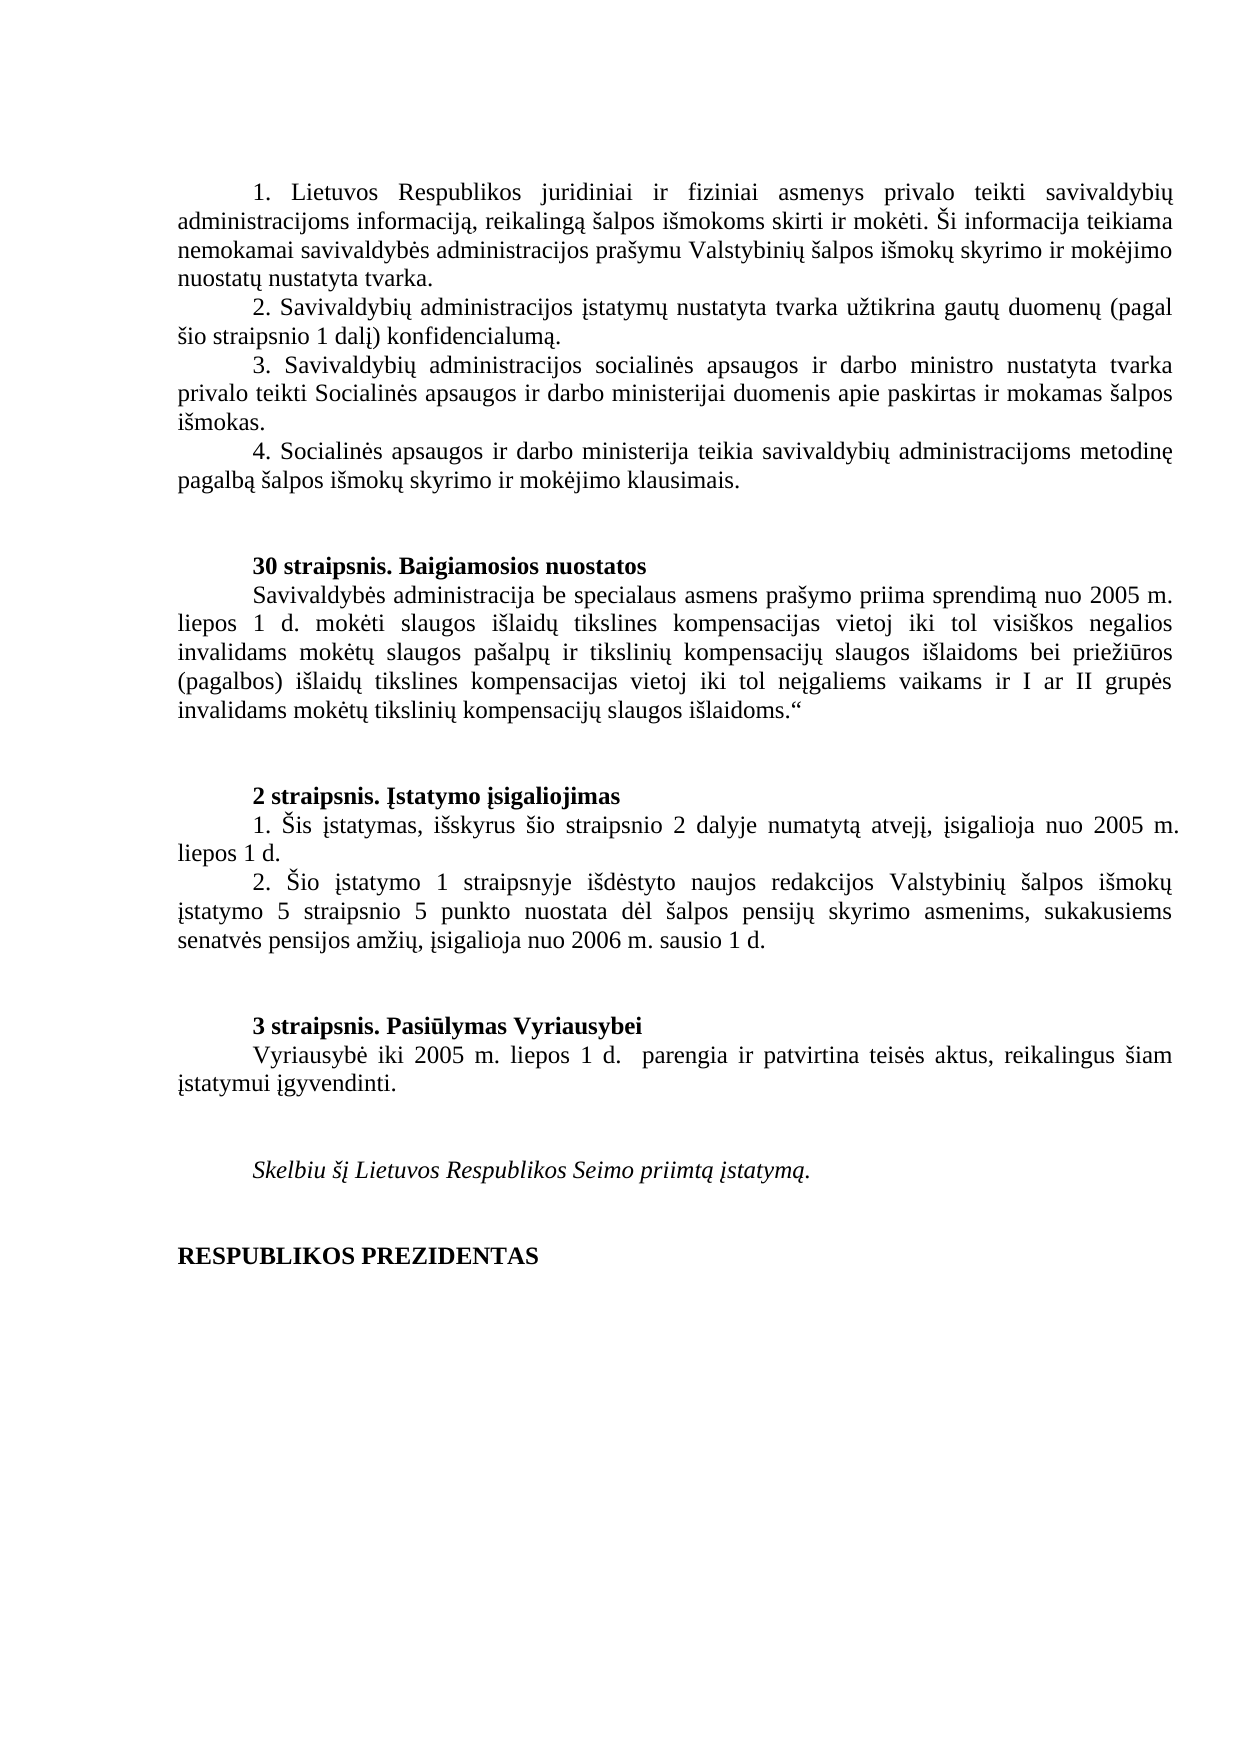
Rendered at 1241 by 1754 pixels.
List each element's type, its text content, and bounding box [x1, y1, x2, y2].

text 4. Socialinės apsaugos ir darbo ministerija teikia savivaldybių administracijoms metodinę pagalbą šalpos išmokų skyrimo ir mokėjimo klausimais. [177, 436, 1174, 493]
text 2. Šio įstatymo 1 straipsnyje išdėstyto naujos redakcijos Valstybinių šalpos išmokų įstatymo 5 straipsnio 5 punkto nuostata dėl šalpos pensijų skyrimo asmenims, sukakusiems senatvės pensijos amžių, įsigalioja nuo 2006 m. sausio 1 d. [177, 867, 1174, 953]
text Vyriausybė iki 2005 m. liepos 1 d. parengia ir patvirtina teisės aktus, reikalingus šiam įstatymui įgyvendinti. [177, 1040, 1174, 1097]
text 2 straipsnis. Įstatymo įsigaliojimas [177, 781, 1181, 810]
text 2. Savivaldybių administracijos įstatymų nustatyta tvarka užtikrina gautų duomenų (pagal šio straipsnio 1 dalį) konfidencialumą. [177, 292, 1174, 350]
text 3 straipsnis. Pasiūlymas Vyriausybei [177, 1011, 1174, 1040]
text Savivaldybės administracija be specialaus asmens prašymo priima sprendimą nuo 2005 m. liepos 1 d. mokėti slaugos išlaidų tikslines kompensacijas vietoj iki tol visiškos negalios invalidams mokėtų slaugos pašalpų ir tikslinių kompensacijų slaugos išlaidoms bei priežiūros (pagalbos) išlaidų tikslines kompensacijas vietoj iki tol neįgaliems vaikams ir I ar II grupės invalidams mokėtų tikslinių kompensacijų slaugos išlaidoms.“ [177, 580, 1174, 723]
text RESPUBLIKOS PREZIDENTAS [177, 1241, 1181, 1270]
text 1. Šis įstatymas, išskyrus šio straipsnio 2 dalyje numatytą atvejį, įsigalioja nuo 2005 m. liepos 1 d. [177, 810, 1181, 867]
text 30 straipsnis. Baigiamosios nuostatos [177, 551, 1174, 580]
text 1. Lietuvos Respublikos juridiniai ir fiziniai asmenys privalo teikti savivaldybių administracijoms informaciją, reikalingą šalpos išmokoms skirti ir mokėti. Ši informacija teikiama nemokamai savivaldybės administracijos prašymu Valstybinių šalpos išmokų skyrimo ir mokėjimo nuostatų nustatyta tvarka. [177, 177, 1174, 292]
text Skelbiu šį Lietuvos Respublikos Seimo priimtą įstatymą. [177, 1155, 1181, 1183]
text 3. Savivaldybių administracijos socialinės apsaugos ir darbo ministro nustatyta tvarka privalo teikti Socialinės apsaugos ir darbo ministerijai duomenis apie paskirtas ir mokamas šalpos išmokas. [177, 350, 1174, 436]
